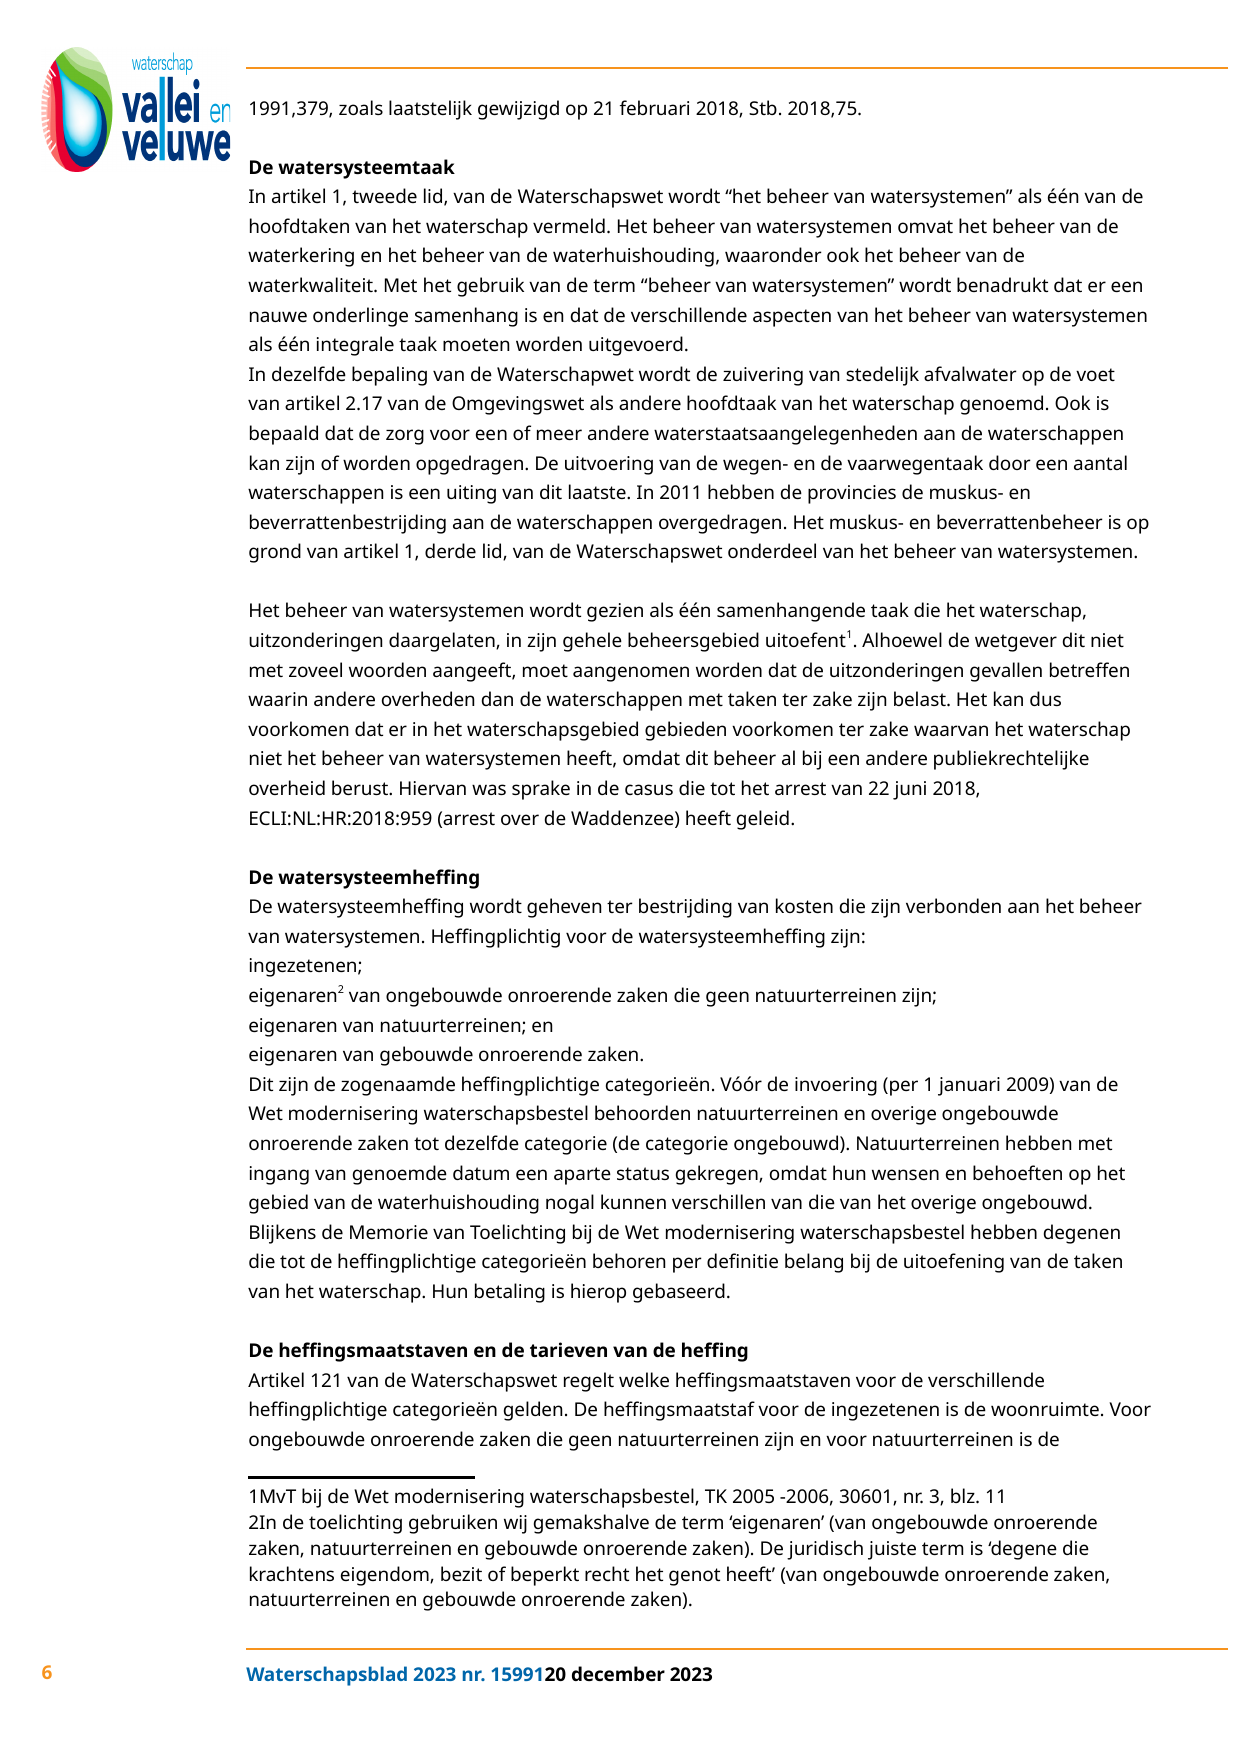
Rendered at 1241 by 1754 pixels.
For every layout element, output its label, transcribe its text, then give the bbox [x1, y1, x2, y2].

text De watersysteemtaak [248, 154, 1152, 180]
text eigenaren van natuurterreinen; en [248, 1012, 1152, 1038]
text ingezetenen; [248, 953, 1152, 978]
text eigenaren van ongebouwde onroerende zaken die geen natuurterreinen zijn; [248, 982, 1152, 1008]
text De heffingsmaatstaven en de tarieven van de heffing [248, 1337, 1152, 1363]
text De watersysteemheffing wordt geheven ter bestrijding van kosten die zijn verbonden aan het beheer van watersystemen. Heffingplichtig voor de watersysteemheffing zijn: [248, 893, 1152, 949]
text Blijkens de Memorie van Toelichting bij de Wet modernisering waterschapsbestel hebben degenen die tot de heffingplichtige categorieën behoren per definitie belang bij de uitoefening van de taken van het waterschap. Hun betaling is hierop gebaseerd. [248, 1219, 1152, 1304]
text Het beheer van watersystemen wordt gezien als één samenhangende taak die het waterschap, uitzonderingen daargelaten, in zijn gehele beheersgebied uitoefent. Alhoewel de wetgever dit niet met zoveel woorden aangeeft, moet aangenomen worden dat de uitzonderingen gevallen betreffen waarin andere overheden dan de waterschappen met taken ter zake zijn belast. Het kan dus voorkomen dat er in het waterschapsgebied gebieden voorkomen ter zake waarvan het waterschap niet het beheer van watersystemen heeft, omdat dit beheer al bij een andere publiekrechtelijke overheid berust. Hiervan was sprake in de casus die tot het arrest van 22 juni 2018, ECLI:NL:HR:2018:959 (arrest over de Waddenzee) heeft geleid. [248, 598, 1152, 831]
text In artikel 1, tweede lid, van de Waterschapswet wordt “het beheer van watersystemen” als één van de hoofdtaken van het waterschap vermeld. Het beheer van watersystemen omvat het beheer van de waterkering en het beheer van de waterhuishouding, waaronder ook het beheer van de waterkwaliteit. Met het gebruik van de term “beheer van watersystemen” wordt benadrukt dat er een nauwe onderlinge samenhang is en dat de verschillende aspecten van het beheer van watersystemen als één integrale taak moeten worden uitgevoerd. [248, 183, 1152, 357]
text 1991,379, zoals laatstelijk gewijzigd op 21 februari 2018, Stb. 2018,75. [248, 95, 1152, 121]
text Artikel 121 van de Waterschapswet regelt welke heffingsmaatstaven voor de verschillende heffingplichtige categorieën gelden. De heffingsmaatstaf voor de ingezetenen is de woonruimte. Voor ongebouwde onroerende zaken die geen natuurterreinen zijn en voor natuurterreinen is de [248, 1367, 1152, 1452]
text In de toelichting gebruiken wij gemakshalve de term ‘eigenaren’ (van ongebouwde onroerende zaken, natuurterreinen en gebouwde onroerende zaken). De juridisch juiste term is ‘degene die krachtens eigendom, bezit of beperkt recht het genot heeft’ (van ongebouwde onroerende zaken, natuurterreinen en gebouwde onroerende zaken). [248, 1509, 1152, 1612]
text In dezelfde bepaling van de Waterschapwet wordt de zuivering van stedelijk afvalwater op de voet van artikel 2.17 van de Omgevingswet als andere hoofdtaak van het waterschap genoemd. Ook is bepaald dat de zorg voor een of meer andere waterstaatsaangelegenheden aan de waterschappen kan zijn of worden opgedragen. De uitvoering van de wegen- en de vaarwegentaak door een aantal waterschappen is een uiting van dit laatste. In 2011 hebben de provincies de muskus- en beverrattenbestrijding aan de waterschappen overgedragen. Het muskus- en beverrattenbeheer is op grond van artikel 1, derde lid, van de Waterschapswet onderdeel van het beheer van watersystemen. [248, 361, 1152, 564]
picture [41, 47, 231, 172]
text MvT bij de Wet modernisering waterschapsbestel, TK 2005 -2006, 30601, nr. 3, blz. 11 [248, 1483, 1152, 1509]
text De watersysteemheffing [248, 864, 1152, 890]
text Dit zijn de zogenaamde heffingplichtige categorieën. Vóór de invoering (per 1 januari 2009) van de Wet modernisering waterschapsbestel behoorden natuurterreinen en overige ongebouwde onroerende zaken tot dezelfde categorie (de categorie ongebouwd). Natuurterreinen hebben met ingang van genoemde datum een aparte status gekregen, omdat hun wensen en behoeften op het gebied van de waterhuishouding nogal kunnen verschillen van die van het overige ongebouwd. [248, 1071, 1152, 1215]
text eigenaren van gebouwde onroerende zaken. [248, 1041, 1152, 1067]
